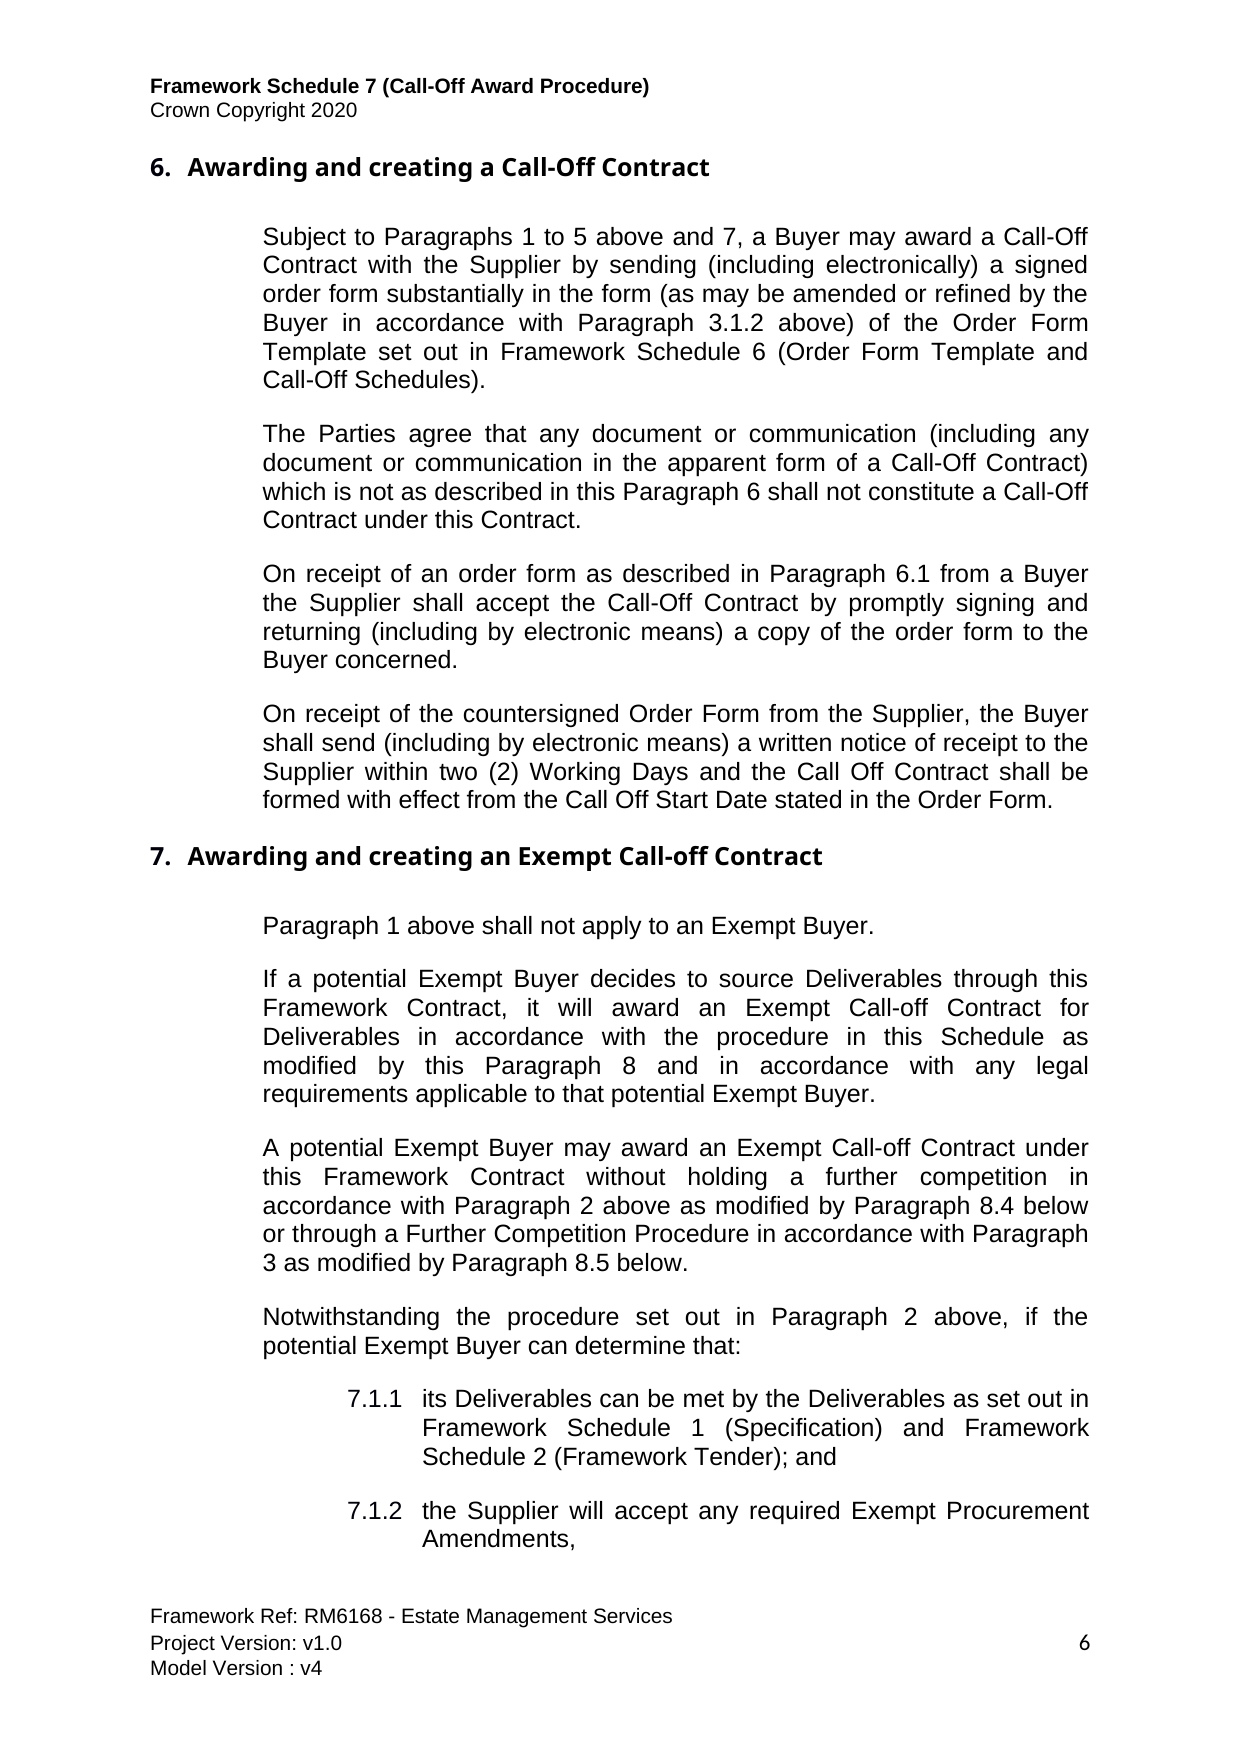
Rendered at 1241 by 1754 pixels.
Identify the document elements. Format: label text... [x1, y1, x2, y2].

text The Parties agree that any document or communication (including any document or communication in the apparent form of a Call-Off Contract) which is not as described in this Paragraph 6 shall not constitute a Call-Off Contract under this Contract. [262, 419, 1090, 534]
text On receipt of the countersigned Order Form from the Supplier, the Buyer shall send (including by electronic means) a written notice of receipt to the Supplier within two (2) Working Days and the Call Off Contract shall be formed with effect from the Call Off Start Date stated in the Order Form. [262, 699, 1090, 814]
list Awarding and creating an Exempt Call-off Contract [150, 839, 1090, 873]
text Subject to Paragraphs 1 to 5 above and 7, a Buyer may award a Call-Off Contract with the Supplier by sending (including electronically) a signed order form substantially in the form (as may be amended or refined by the Buyer in accordance with Paragraph 3.1.2 above) of the Order Form Template set out in Framework Schedule 6 (Order Form Template and Call-Off Schedules). [262, 222, 1090, 394]
text On receipt of an order form as described in Paragraph 6.1 from a Buyer the Supplier shall accept the Call-Off Contract by promptly signing and returning (including by electronic means) a copy of the order form to the Buyer concerned. [262, 559, 1090, 674]
text Paragraph 1 above shall not apply to an Exempt Buyer. [262, 911, 1090, 939]
text If a potential Exempt Buyer decides to source Deliverables through this Framework Contract, it will award an Exempt Call-off Contract for Deliverables in accordance with the procedure in this Schedule as modified by this Paragraph 8 and in accordance with any legal requirements applicable to that potential Exempt Buyer. [262, 964, 1090, 1108]
text A potential Exempt Buyer may award an Exempt Call-off Contract under this Framework Contract without holding a further competition in accordance with Paragraph 2 above as modified by Paragraph 8.4 below or through a Further Competition Procedure in accordance with Paragraph 3 as modified by Paragraph 8.5 below. [262, 1133, 1090, 1277]
list Awarding and creating a Call-Off Contract [150, 150, 1090, 184]
text Notwithstanding the procedure set out in Paragraph 2 above, if the potential Exempt Buyer can determine that: [262, 1302, 1090, 1359]
list the Supplier will accept any required Exempt Procurement Amendments, [347, 1496, 1090, 1553]
list its Deliverables can be met by the Deliverables as set out in Framework Schedule 1 (Specification) and Framework Schedule 2 (Framework Tender); and [347, 1384, 1090, 1471]
